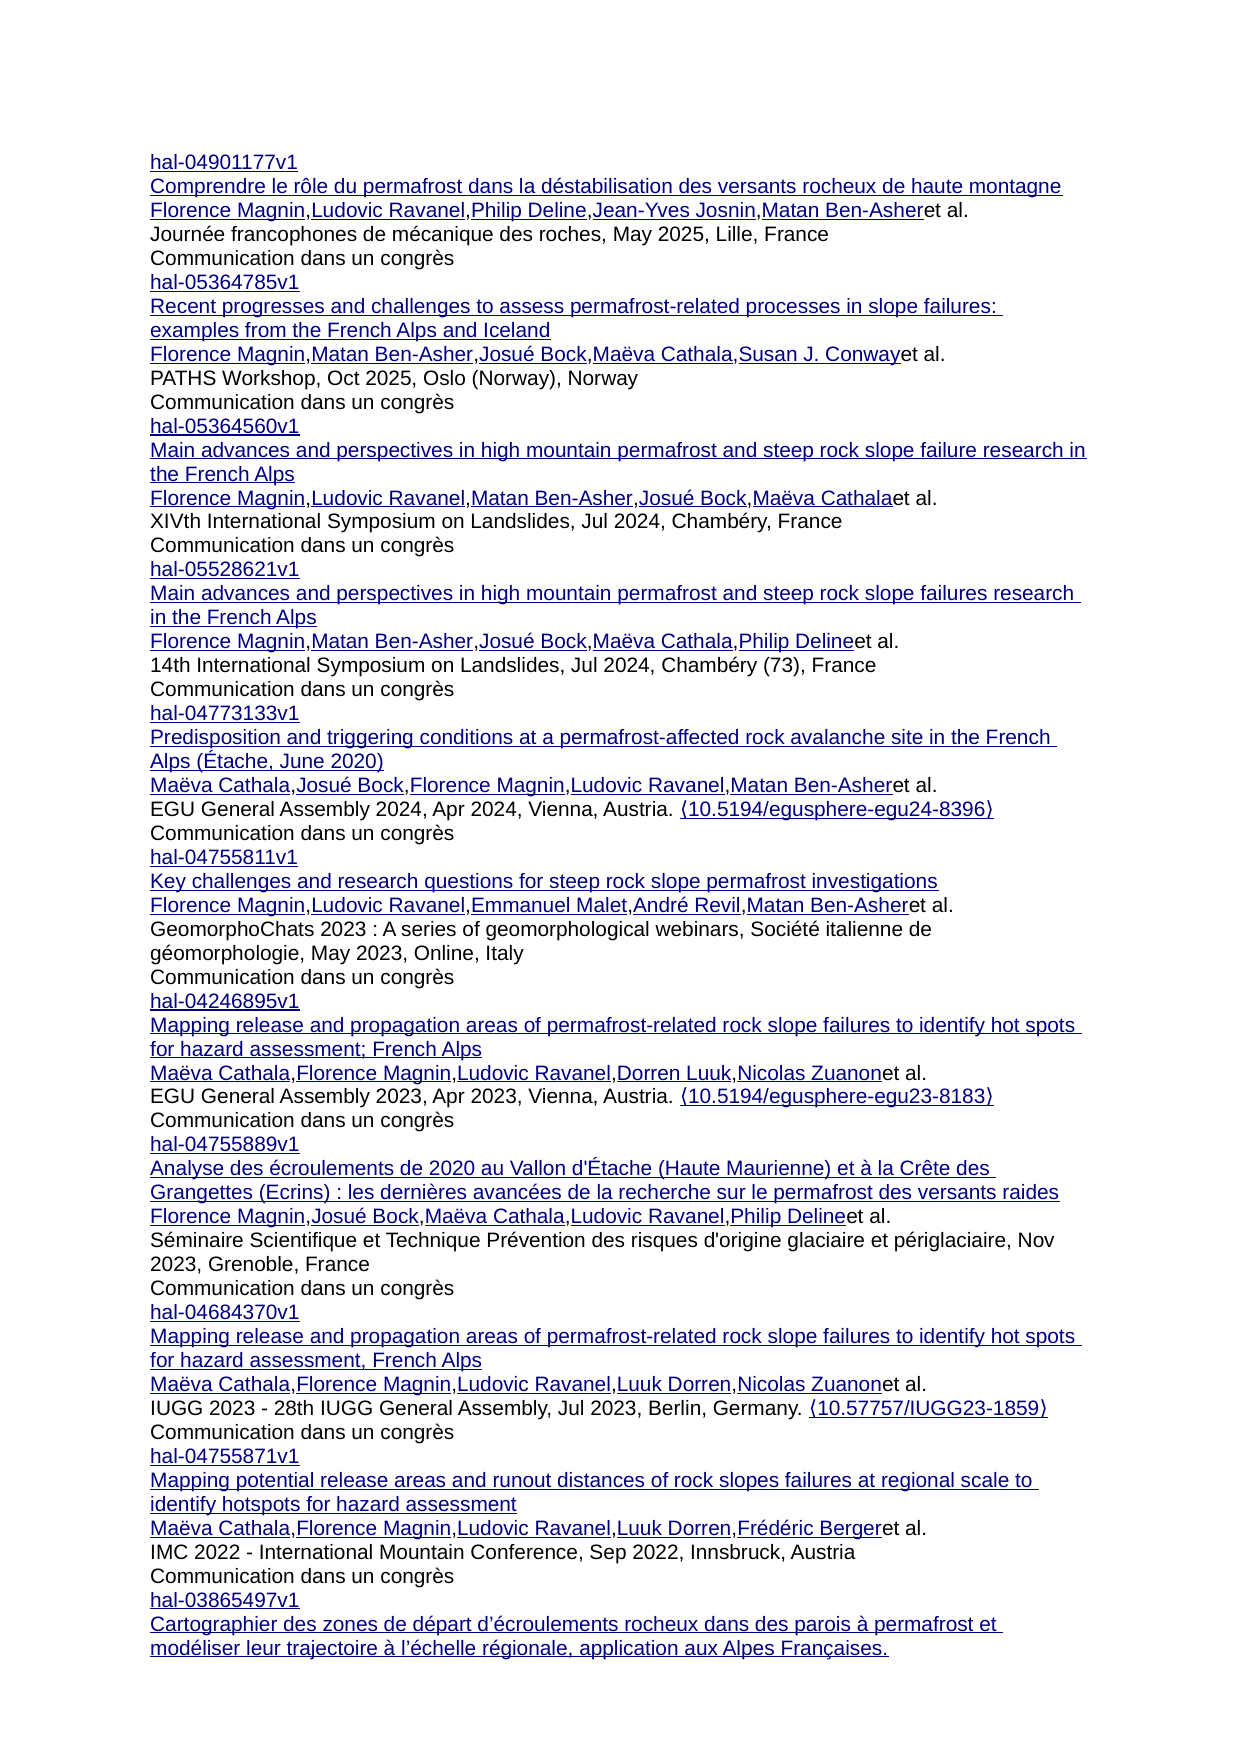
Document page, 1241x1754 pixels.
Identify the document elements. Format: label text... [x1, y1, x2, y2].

table_cell Main advances and perspectives in high mountain permafrost and steep rock slope failure research in the French Alps Florence Magnin,Ludovic Ravanel,Matan Ben-Asher,Josué Bock,Maëva Cathalaet al. XIVth International Symposium on Landslides, Jul 2024, Chambéry, France Communication dans un congrès hal-05528621v1 [150, 438, 1090, 581]
table_cell hal-04901177v1 [150, 150, 1090, 174]
table_cell Analyse des écroulements de 2020 au Vallon d'Étache (Haute Maurienne) et à la Crête des Grangettes (Ecrins) : les dernières avancées de la recherche sur le permafrost des versants raides Florence Magnin,Josué Bock,Maëva Cathala,Ludovic Ravanel,Philip Delineet al. Séminaire Scientifique et Technique Prévention des risques d'origine glaciaire et périglaciaire, Nov 2023, Grenoble, France Communication dans un congrès hal-04684370v1 [150, 1156, 1090, 1324]
table_cell Mapping release and propagation areas of permafrost-related rock slope failures to identify hot spots for hazard assessment, French Alps Maëva Cathala,Florence Magnin,Ludovic Ravanel,Luuk Dorren,Nicolas Zuanonet al. IUGG 2023 - 28th IUGG General Assembly, Jul 2023, Berlin, Germany. ⟨10.57757/IUGG23-1859⟩ Communication dans un congrès hal-04755871v1 [150, 1324, 1090, 1468]
table_cell Mapping release and propagation areas of permafrost-related rock slope failures to identify hot spots for hazard assessment; French Alps Maëva Cathala,Florence Magnin,Ludovic Ravanel,Dorren Luuk,Nicolas Zuanonet al. EGU General Assembly 2023, Apr 2023, Vienna, Austria. ⟨10.5194/egusphere-egu23-8183⟩ Communication dans un congrès hal-04755889v1 [150, 1013, 1090, 1156]
table_cell Comprendre le rôle du permafrost dans la déstabilisation des versants rocheux de haute montagne Florence Magnin,Ludovic Ravanel,Philip Deline,Jean-Yves Josnin,Matan Ben-Asheret al. Journée francophones de mécanique des roches, May 2025, Lille, France Communication dans un congrès hal-05364785v1 [150, 174, 1090, 294]
table_cell Cartographier des zones de départ d’écroulements rocheux dans des parois à permafrost et modéliser leur trajectoire à l’échelle régionale, application aux Alpes Françaises. [150, 1611, 1090, 1659]
table_cell Main advances and perspectives in high mountain permafrost and steep rock slope failures research in the French Alps Florence Magnin,Matan Ben-Asher,Josué Bock,Maëva Cathala,Philip Delineet al. 14th International Symposium on Landslides, Jul 2024, Chambéry (73), France Communication dans un congrès hal-04773133v1 [150, 581, 1090, 725]
table_cell Predisposition and triggering conditions at a permafrost-affected rock avalanche site in the French Alps (Étache, June 2020) Maëva Cathala,Josué Bock,Florence Magnin,Ludovic Ravanel,Matan Ben-Asheret al. EGU General Assembly 2024, Apr 2024, Vienna, Austria. ⟨10.5194/egusphere-egu24-8396⟩ Communication dans un congrès hal-04755811v1 [150, 725, 1090, 869]
table_cell Recent progresses and challenges to assess permafrost-related processes in slope failures: examples from the French Alps and Iceland Florence Magnin,Matan Ben-Asher,Josué Bock,Maëva Cathala,Susan J. Conwayet al. PATHS Workshop, Oct 2025, Oslo (Norway), Norway Communication dans un congrès hal-05364560v1 [150, 294, 1090, 437]
table_cell Key challenges and research questions for steep rock slope permafrost investigations Florence Magnin,Ludovic Ravanel,Emmanuel Malet,André Revil,Matan Ben-Asheret al. GeomorphoChats 2023 : A series of geomorphological webinars, Société italienne de géomorphologie, May 2023, Online, Italy Communication dans un congrès hal-04246895v1 [150, 869, 1090, 1012]
table_cell Mapping potential release areas and runout distances of rock slopes failures at regional scale to identify hotspots for hazard assessment Maëva Cathala,Florence Magnin,Ludovic Ravanel,Luuk Dorren,Frédéric Bergeret al. IMC 2022 - International Mountain Conference, Sep 2022, Innsbruck, Austria Communication dans un congrès hal-03865497v1 [150, 1468, 1090, 1611]
